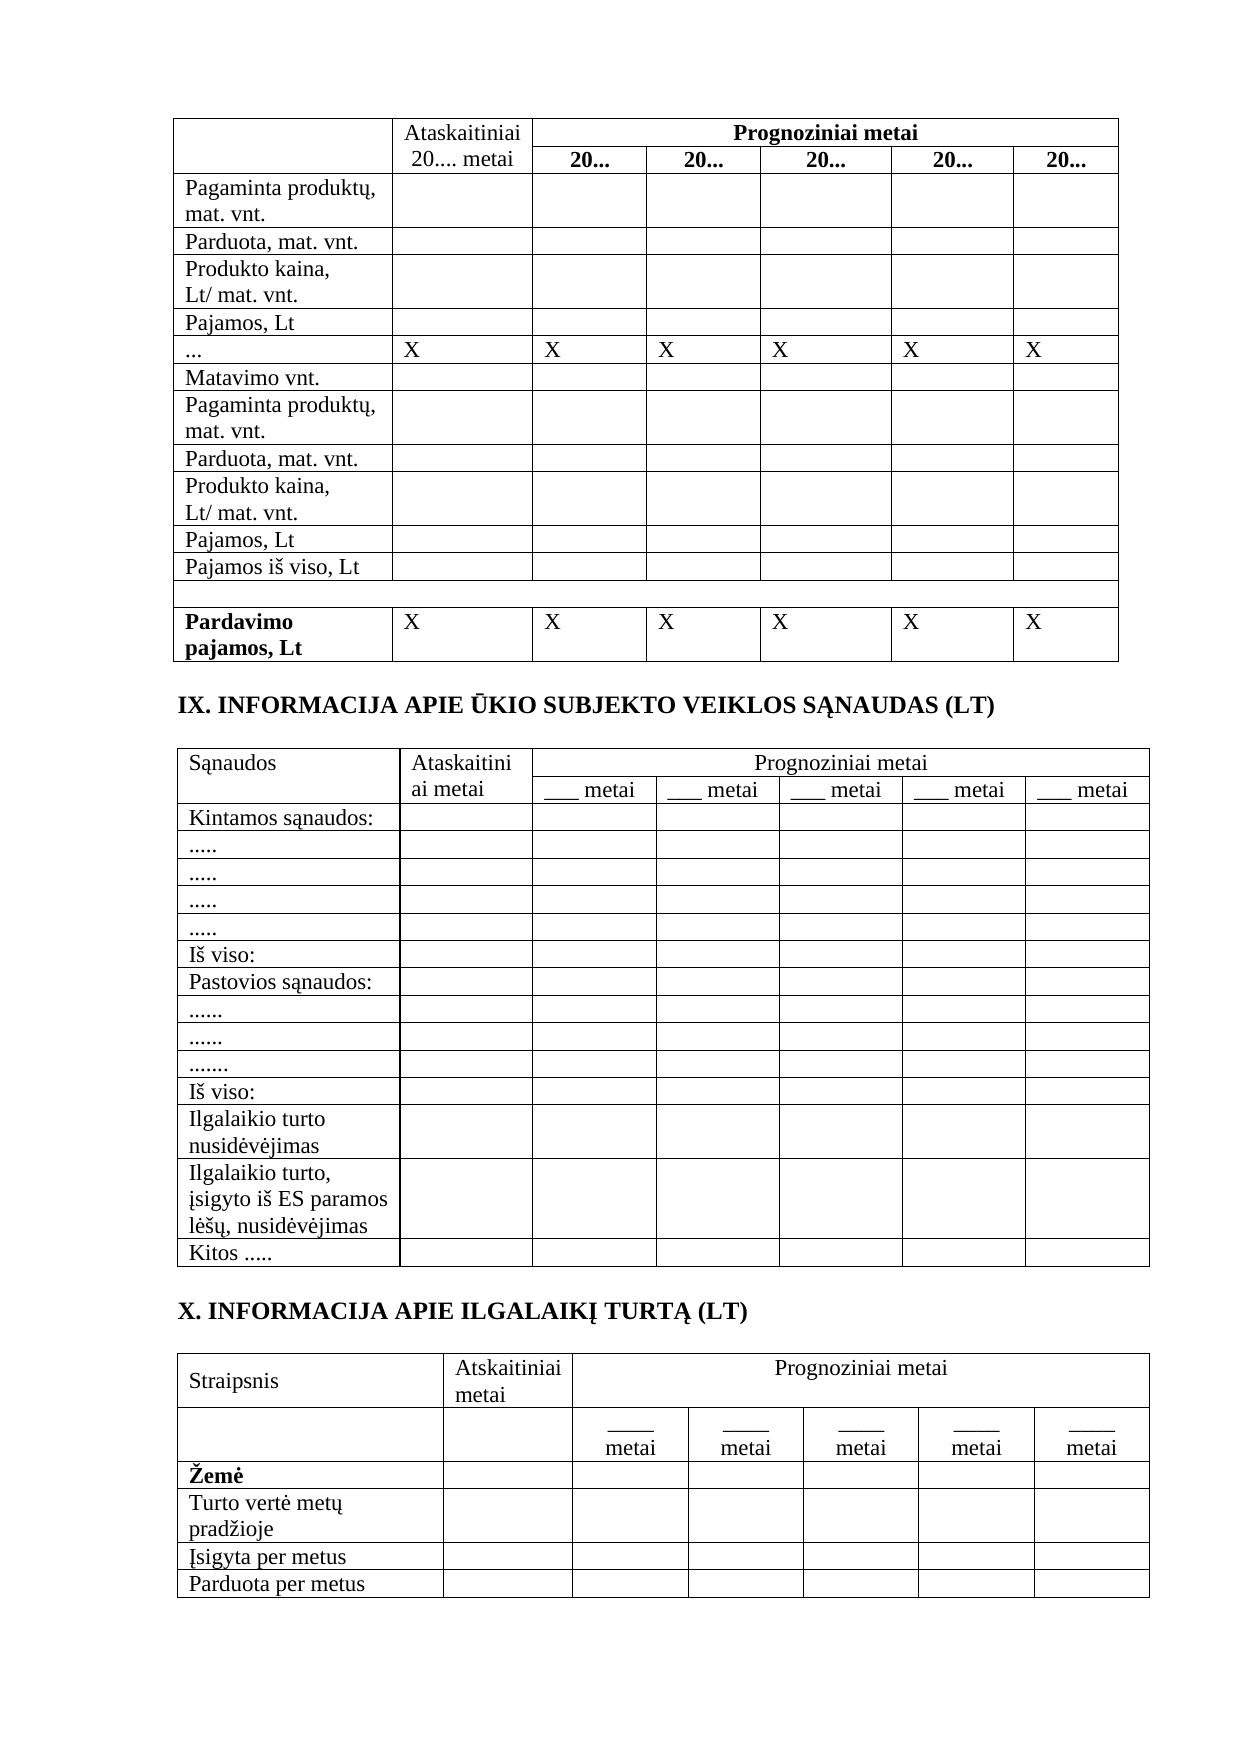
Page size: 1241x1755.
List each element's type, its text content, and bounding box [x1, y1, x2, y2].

table_header Prognoziniai metai [573, 1354, 1149, 1407]
table_cell [780, 1105, 902, 1158]
table_cell [903, 804, 1025, 830]
table_cell ...... [178, 996, 399, 1022]
table_cell [903, 1051, 1025, 1077]
table_cell [647, 228, 760, 254]
table_cell [533, 996, 656, 1022]
table_cell Parduota, mat. vnt. [174, 228, 392, 254]
text IX. INFORMACIJA APIE ŪKIO SUBJEKTO VEIKLOS SĄNAUDAS (LT) [177, 691, 1122, 719]
table_cell [892, 255, 1013, 308]
table_cell [573, 1462, 688, 1488]
table_cell [573, 1489, 688, 1542]
text X. INFORMACIJA APIE ILGALAIKĮ TURTĄ (LT) [177, 1296, 1122, 1324]
table_cell [761, 309, 891, 335]
table_cell [1014, 228, 1118, 254]
table_cell Pastovios sąnaudos: [178, 968, 399, 995]
table_cell [393, 309, 532, 335]
table_cell [533, 1159, 656, 1238]
table_cell [533, 391, 646, 444]
table_cell ..... [178, 859, 399, 885]
table_cell [761, 472, 891, 525]
table_cell [903, 1159, 1025, 1238]
table_cell [393, 526, 532, 552]
table_cell [1035, 1462, 1149, 1488]
table_cell Parduota, mat. vnt. [174, 445, 392, 471]
table_cell [657, 804, 779, 830]
table_cell [919, 1489, 1034, 1542]
table_cell [761, 445, 891, 471]
table_cell ....... [178, 1051, 399, 1077]
table_cell [533, 472, 646, 525]
table_cell [1014, 526, 1118, 552]
table_cell [903, 1239, 1025, 1266]
table_cell [647, 174, 760, 227]
table_cell [647, 526, 760, 552]
table_cell X [393, 608, 532, 661]
table_cell [1026, 831, 1149, 858]
table_cell [804, 1489, 918, 1542]
table_cell [892, 553, 1013, 580]
table_cell [903, 996, 1025, 1022]
table_cell [1014, 309, 1118, 335]
table_cell [761, 526, 891, 552]
table_cell [657, 1239, 779, 1266]
table_cell [1035, 1543, 1149, 1569]
table_cell [903, 831, 1025, 858]
table_cell Pardavimo pajamos, Lt [174, 608, 392, 661]
table_cell [178, 1408, 443, 1461]
table_cell [657, 1023, 779, 1049]
table_cell ____ metai [804, 1408, 918, 1461]
table_cell [657, 1078, 779, 1104]
table_cell [903, 1078, 1025, 1104]
table_cell [1026, 1078, 1149, 1104]
table_cell [892, 445, 1013, 471]
table_cell [903, 941, 1025, 967]
table_cell [174, 581, 1118, 607]
table_cell [401, 941, 532, 967]
table_cell [780, 886, 902, 912]
table_cell [393, 174, 532, 227]
table_cell [892, 391, 1013, 444]
table_cell [444, 1570, 572, 1597]
table_cell [647, 364, 760, 390]
table_cell [892, 309, 1013, 335]
table_cell Kitos ..... [178, 1239, 399, 1266]
table_cell X [761, 336, 891, 363]
table_cell X [892, 336, 1013, 363]
table_cell [533, 228, 646, 254]
table_cell [401, 1051, 532, 1077]
table_cell [1026, 804, 1149, 830]
table_cell [1026, 1239, 1149, 1266]
table_cell [903, 886, 1025, 912]
table_cell Ilgalaikio turto nusidėvėjimas [178, 1105, 399, 1158]
table_cell [647, 445, 760, 471]
table_cell [780, 941, 902, 967]
table_cell [1026, 1051, 1149, 1077]
table_header [174, 119, 392, 173]
table_cell 20... [1014, 147, 1118, 173]
table_cell Įsigyta per metus [178, 1543, 443, 1569]
table_cell X [1014, 336, 1118, 363]
table_cell [393, 391, 532, 444]
table_cell Pajamos, Lt [174, 309, 392, 335]
table_cell [573, 1543, 688, 1569]
table_cell [903, 1023, 1025, 1049]
table_cell [647, 553, 760, 580]
table_cell X [761, 608, 891, 661]
table_cell ___ metai [903, 777, 1025, 803]
table_cell Ilgalaikio turto, įsigyto iš ES paramos lėšų, nusidėvėjimas [178, 1159, 399, 1238]
table_cell [780, 1078, 902, 1104]
table_cell [689, 1543, 803, 1569]
table_cell X [393, 336, 532, 363]
table_cell [1035, 1570, 1149, 1597]
table_cell [533, 364, 646, 390]
table_cell [533, 1023, 656, 1049]
table_cell [903, 968, 1025, 995]
table_cell [401, 914, 532, 940]
table_cell [761, 255, 891, 308]
table_cell [657, 886, 779, 912]
table_cell Iš viso: [178, 1078, 399, 1104]
table_cell [780, 831, 902, 858]
table_cell [401, 831, 532, 858]
table_cell [533, 1105, 656, 1158]
table_cell [1014, 553, 1118, 580]
table_cell [780, 914, 902, 940]
table_cell [689, 1489, 803, 1542]
table_cell [444, 1462, 572, 1488]
table_cell Produkto kaina, Lt/ mat. vnt. [174, 255, 392, 308]
table_cell [401, 1239, 532, 1266]
table_cell [444, 1489, 572, 1542]
table_cell [1014, 174, 1118, 227]
table_cell [919, 1570, 1034, 1597]
table_cell [533, 804, 656, 830]
table_cell [657, 859, 779, 885]
table_cell [393, 255, 532, 308]
table_cell [1026, 968, 1149, 995]
table_cell Turto vertė metų pradžioje [178, 1489, 443, 1542]
table_header Sąnaudos [178, 749, 399, 803]
table_header Prognoziniai metai [533, 749, 1149, 776]
table_cell [657, 1105, 779, 1158]
table_cell [761, 228, 891, 254]
table_cell [401, 1105, 532, 1158]
table_cell [761, 553, 891, 580]
table_cell [1014, 445, 1118, 471]
table_cell [1026, 1023, 1149, 1049]
table_cell ...... [178, 1023, 399, 1049]
table_cell [401, 1159, 532, 1238]
table_cell [780, 1159, 902, 1238]
table_cell [533, 174, 646, 227]
table_cell [892, 174, 1013, 227]
table_cell [393, 364, 532, 390]
table_cell ___ metai [533, 777, 656, 803]
table_cell [1014, 364, 1118, 390]
table_cell [657, 941, 779, 967]
table_cell [689, 1570, 803, 1597]
table_cell [401, 996, 532, 1022]
table_cell ___ metai [1026, 777, 1149, 803]
table_cell [657, 1159, 779, 1238]
table_cell [533, 526, 646, 552]
table_cell [761, 364, 891, 390]
table_cell [780, 1051, 902, 1077]
table_cell Pajamos iš viso, Lt [174, 553, 392, 580]
table_cell 20... [761, 147, 891, 173]
table_cell [780, 996, 902, 1022]
table_cell [657, 968, 779, 995]
table_cell X [647, 336, 760, 363]
table_cell Pagaminta produktų, mat. vnt. [174, 174, 392, 227]
table_cell [647, 391, 760, 444]
table_cell [780, 1239, 902, 1266]
table_cell [919, 1462, 1034, 1488]
table_cell ____ metai [689, 1408, 803, 1461]
table_cell Kintamos sąnaudos: [178, 804, 399, 830]
table_cell [533, 553, 646, 580]
table_cell [401, 804, 532, 830]
table_cell [401, 1023, 532, 1049]
table_cell [903, 914, 1025, 940]
table_cell [780, 968, 902, 995]
table_cell [1026, 1105, 1149, 1158]
table_cell Produkto kaina, Lt/ mat. vnt. [174, 472, 392, 525]
table_cell ___ metai [657, 777, 779, 803]
table_cell [903, 859, 1025, 885]
table_cell [657, 1051, 779, 1077]
table_cell [533, 886, 656, 912]
table_cell [533, 831, 656, 858]
table_cell [761, 174, 891, 227]
table_cell [804, 1462, 918, 1488]
table_cell [393, 228, 532, 254]
table_cell [647, 255, 760, 308]
table_cell ..... [178, 886, 399, 912]
table_header Ataskaitiniai 20.... metai [393, 119, 532, 173]
table_cell [1026, 1159, 1149, 1238]
table_cell [533, 1239, 656, 1266]
table_cell [533, 1078, 656, 1104]
table_cell [657, 914, 779, 940]
table_cell X [1014, 608, 1118, 661]
table_cell ..... [178, 914, 399, 940]
table_cell [919, 1543, 1034, 1569]
table_cell [892, 472, 1013, 525]
table_cell ____ metai [573, 1408, 688, 1461]
table_cell [892, 526, 1013, 552]
table_cell [393, 472, 532, 525]
table_cell X [533, 608, 646, 661]
table_cell [1026, 914, 1149, 940]
table_cell [533, 941, 656, 967]
table_cell ..... [178, 831, 399, 858]
table_cell [761, 391, 891, 444]
table_cell Pajamos, Lt [174, 526, 392, 552]
table_cell [689, 1462, 803, 1488]
table_cell [401, 886, 532, 912]
table_cell [401, 968, 532, 995]
table_cell ____ metai [919, 1408, 1034, 1461]
table_cell [1026, 941, 1149, 967]
table_cell ... [174, 336, 392, 363]
table_cell [573, 1570, 688, 1597]
table_cell X [892, 608, 1013, 661]
table_cell [903, 1105, 1025, 1158]
table_cell [533, 309, 646, 335]
table_header Ataskaitiniai metai [401, 749, 532, 803]
table_cell [647, 472, 760, 525]
table_header Straipsnis [178, 1354, 443, 1407]
table_cell [401, 1078, 532, 1104]
table_cell Pagaminta produktų, mat. vnt. [174, 391, 392, 444]
table_cell [401, 859, 532, 885]
table_cell [780, 1023, 902, 1049]
table_cell [533, 1051, 656, 1077]
table_cell [444, 1543, 572, 1569]
table_header Atskaitiniai metai [444, 1354, 572, 1407]
table_cell Matavimo vnt. [174, 364, 392, 390]
table_cell [647, 309, 760, 335]
table_cell [1026, 859, 1149, 885]
table_cell 20... [533, 147, 646, 173]
table_cell [804, 1570, 918, 1597]
table_cell [1014, 255, 1118, 308]
table_cell Parduota per metus [178, 1570, 443, 1597]
table_cell [533, 968, 656, 995]
table_cell [533, 255, 646, 308]
table_cell [780, 804, 902, 830]
table_cell [780, 859, 902, 885]
table_cell [657, 996, 779, 1022]
table_cell 20... [647, 147, 760, 173]
table_cell [1035, 1489, 1149, 1542]
table_cell [1026, 996, 1149, 1022]
table_cell [393, 445, 532, 471]
table_cell [892, 228, 1013, 254]
table_cell 20... [892, 147, 1013, 173]
table_cell [444, 1408, 572, 1461]
table_cell X [533, 336, 646, 363]
table_cell [533, 859, 656, 885]
table_cell [393, 553, 532, 580]
table_cell [892, 364, 1013, 390]
table_cell ___ metai [780, 777, 902, 803]
table_cell [804, 1543, 918, 1569]
table_cell [1014, 472, 1118, 525]
table_cell [533, 445, 646, 471]
table_cell ____ metai [1035, 1408, 1149, 1461]
table_cell [657, 831, 779, 858]
table_cell X [647, 608, 760, 661]
table_cell [1014, 391, 1118, 444]
table_header Prognoziniai metai [533, 119, 1118, 146]
table_cell [1026, 886, 1149, 912]
table_cell [533, 914, 656, 940]
table_cell Iš viso: [178, 941, 399, 967]
table_cell Žemė [178, 1462, 443, 1488]
